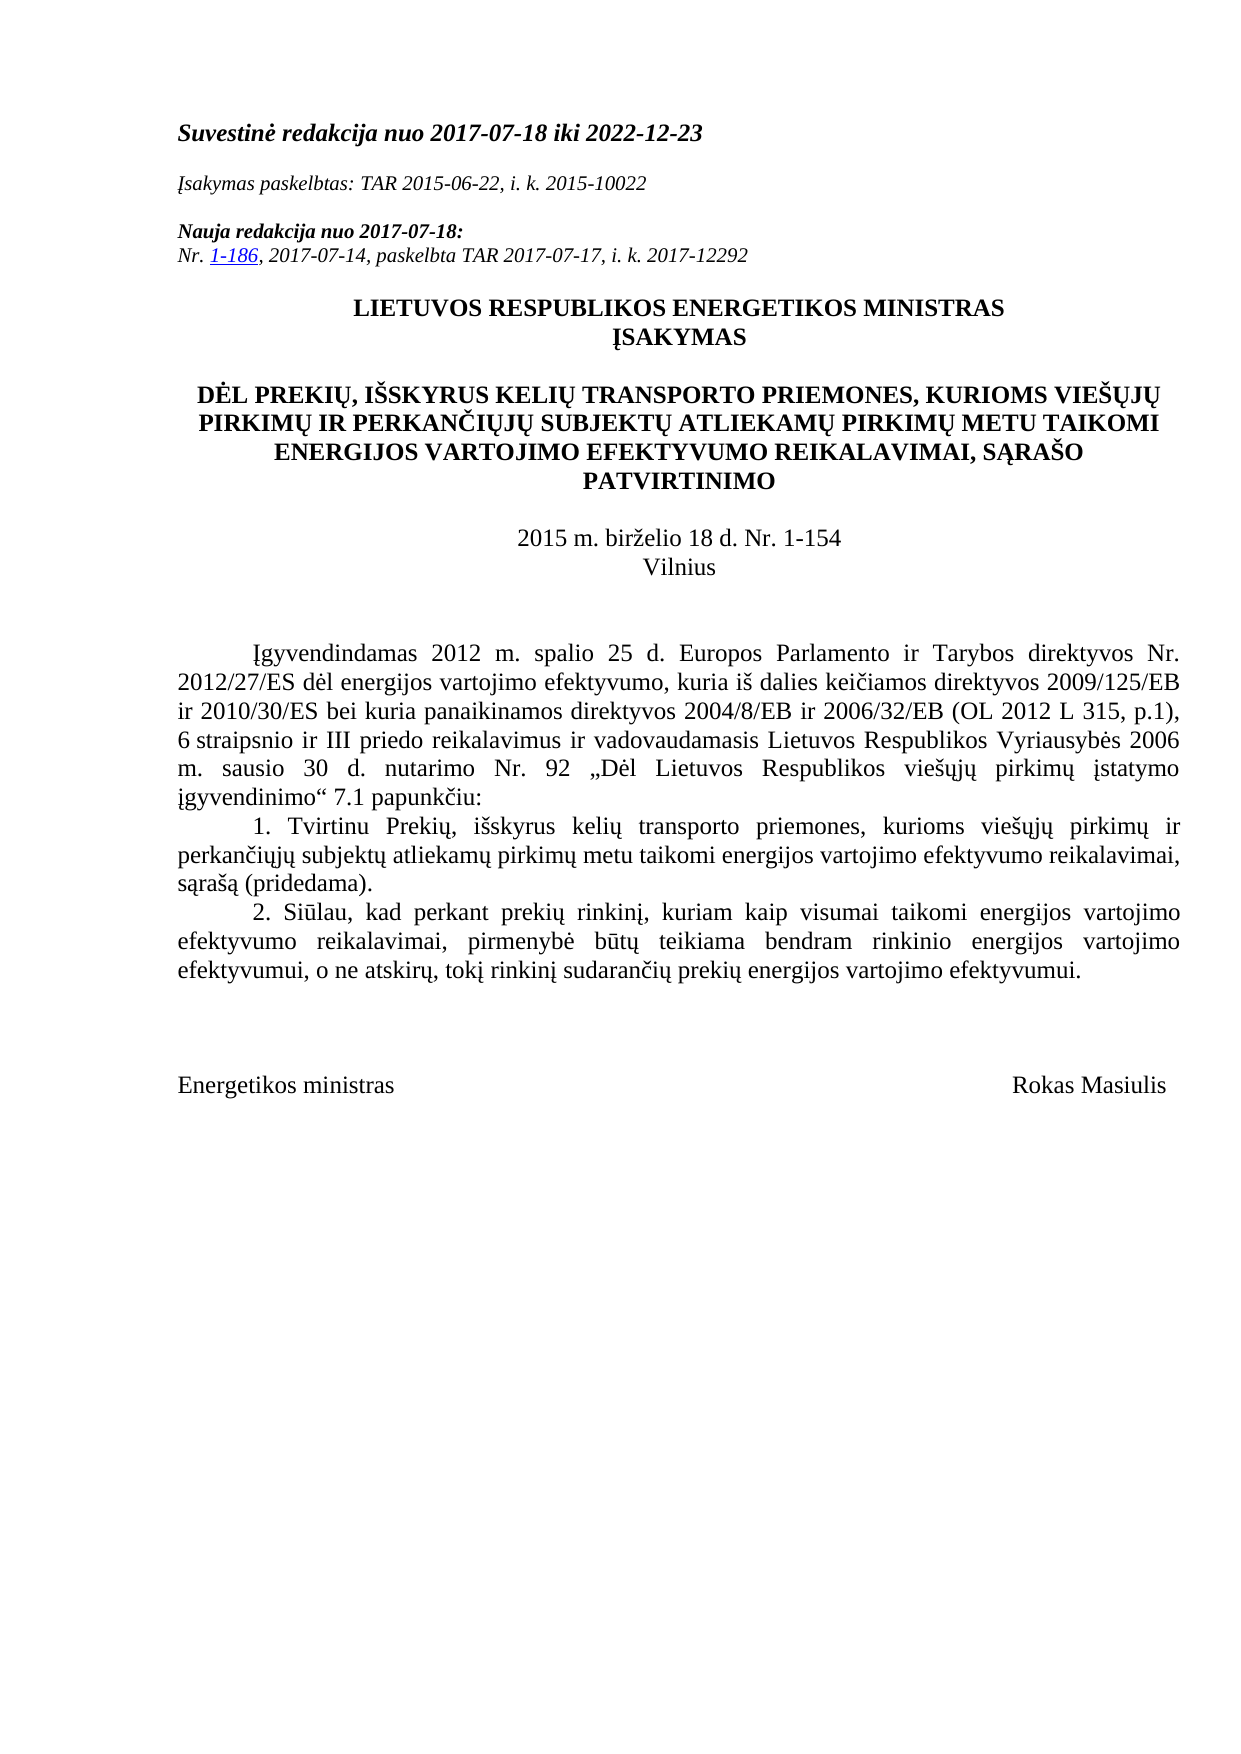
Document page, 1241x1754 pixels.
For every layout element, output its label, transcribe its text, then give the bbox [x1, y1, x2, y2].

text Vilnius [177, 552, 1181, 581]
text Įgyvendindamas 2012 m. spalio 25 d. Europos Parlamento ir Tarybos direktyvos Nr. 2012/27/ES dėl energijos vartojimo efektyvumo, kuria iš dalies keičiamos direktyvos 2009/125/EB ir 2010/30/ES bei kuria panaikinamos direktyvos 2004/8/EB ir 2006/32/EB (OL 2012 L 315, p.1), 6 straipsnio ir III priedo reikalavimus ir vadovaudamasis Lietuvos Respublikos Vyriausybės 2006 m. sausio 30 d. nutarimo Nr. 92 „Dėl Lietuvos Respublikos viešųjų pirkimų įstatymo įgyvendinimo“ 7.1 papunkčiu: [177, 638, 1181, 811]
text ĮSAKYMAS [177, 322, 1181, 351]
text 2015 m. birželio 18 d. Nr. 1-154 [177, 523, 1181, 552]
text 1. Tvirtinu Prekių, išskyrus kelių transporto priemones, kurioms viešųjų pirkimų ir perkančiųjų subjektų atliekamų pirkimų metu taikomi energijos vartojimo efektyvumo reikalavimai, sąrašą (pridedama). [177, 811, 1181, 897]
text LIETUVOS RESPUBLIKOS ENERGETIKOS MINISTRAS [177, 293, 1181, 322]
text Įsakymas paskelbtas: TAR 2015-06-22, i. k. 2015-10022 [177, 171, 1181, 195]
text Suvestinė redakcija nuo 2017-07-18 iki 2022-12-23 [177, 118, 1181, 147]
text Nauja redakcija nuo 2017-07-18: [177, 219, 1181, 243]
text Nr. 1-186, 2017-07-14, paskelbta TAR 2017-07-17, i. k. 2017-12292 [177, 243, 1181, 267]
text Energetikos ministras Rokas Masiulis [177, 1070, 1181, 1098]
text DĖL PREKIŲ, IŠSKYRUS KELIŲ TRANSPORTO PRIEMONES, KURIOMS VIEŠŲJŲ PIRKIMŲ IR PERKANČIŲJŲ SUBJEKTŲ ATLIEKAMŲ PIRKIMŲ METU TAIKOMI ENERGIJOS VARTOJIMO EFEKTYVUMO REIKALAVIMAI, SĄRAŠO PATVIRTINIMO [177, 380, 1181, 495]
text 2. Siūlau, kad perkant prekių rinkinį, kuriam kaip visumai taikomi energijos vartojimo efektyvumo reikalavimai, pirmenybė būtų teikiama bendram rinkinio energijos vartojimo efektyvumui, o ne atskirų, tokį rinkinį sudarančių prekių energijos vartojimo efektyvumui. [177, 897, 1181, 983]
